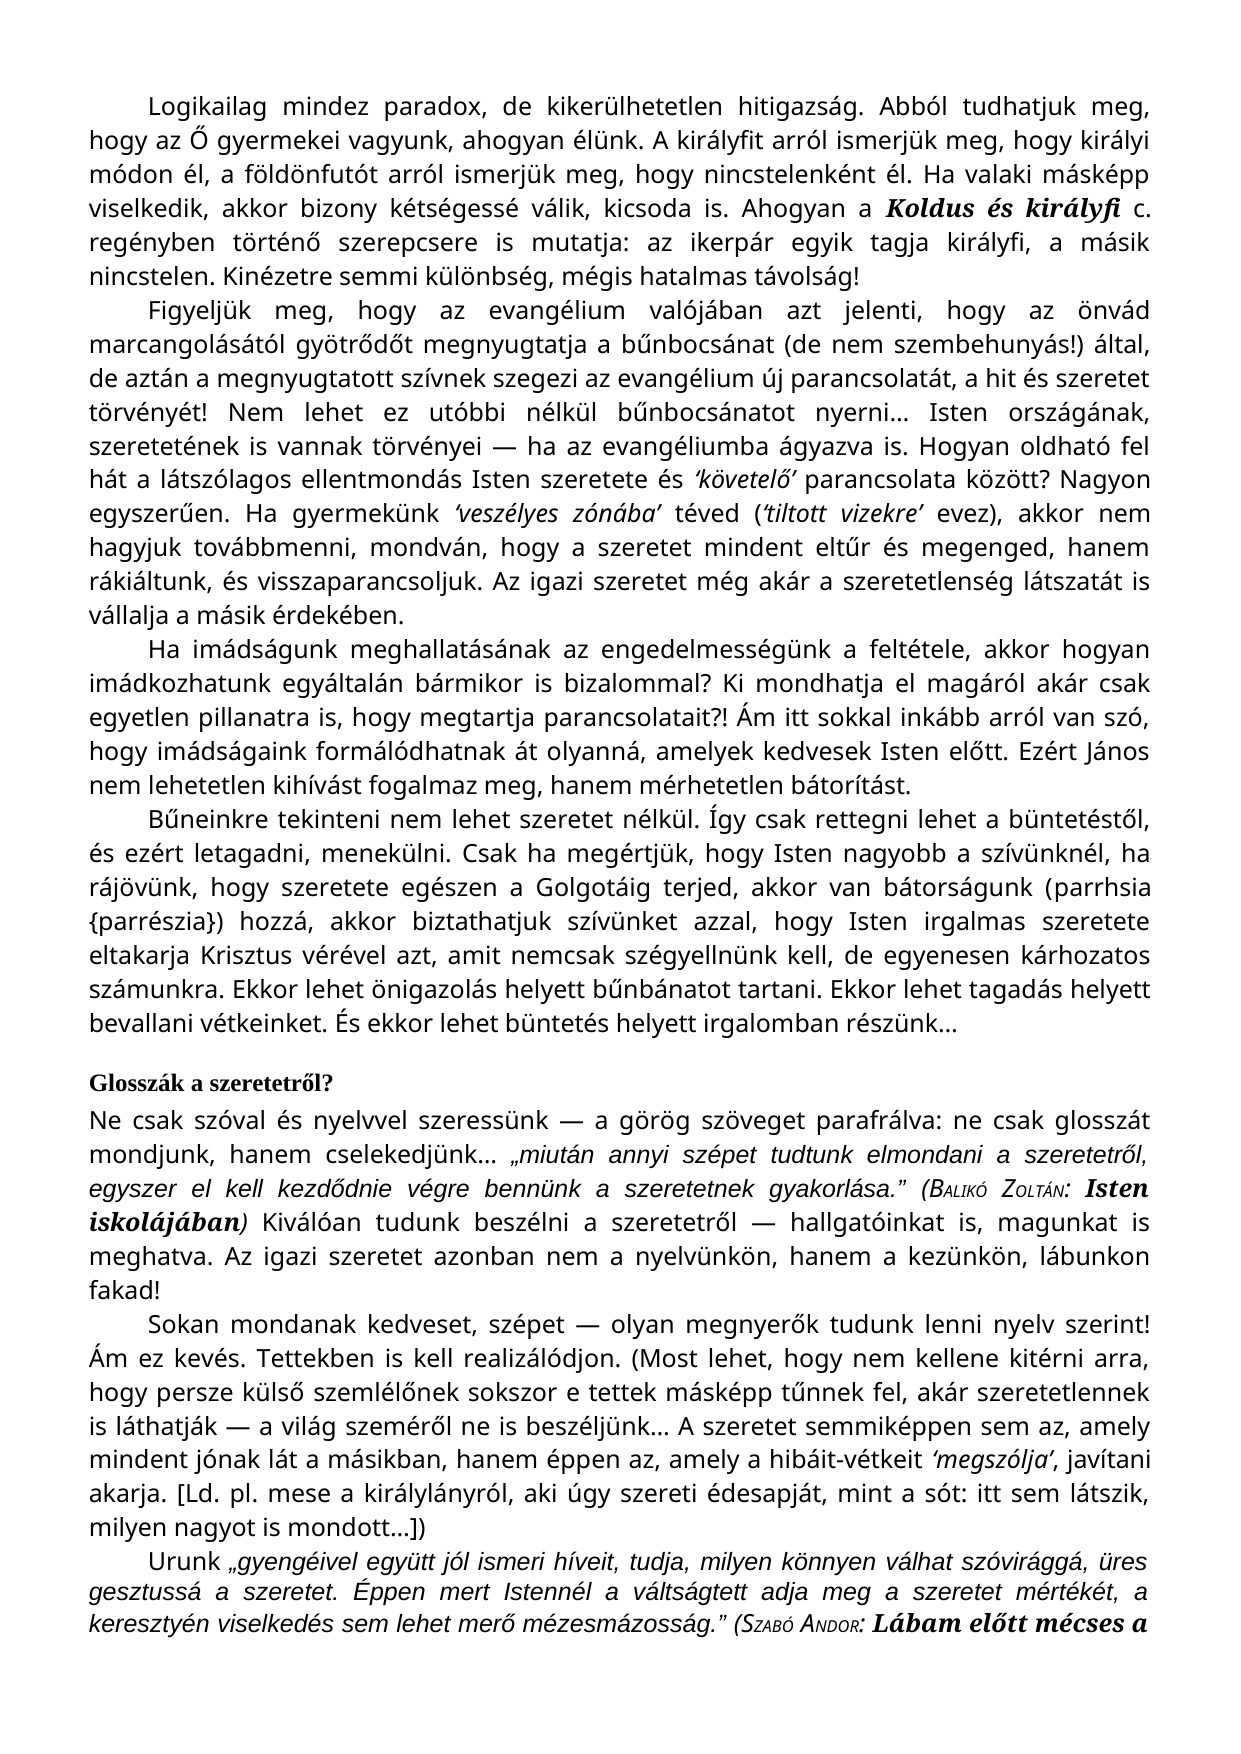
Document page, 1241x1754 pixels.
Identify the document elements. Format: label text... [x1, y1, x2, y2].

text Ne csak szóval és nyelvvel szeressünk — a görög szöveget parafrálva: ne csak glosszát mondjunk, hanem cselekedjünk… „miután annyi szépet tudtunk elmondani a szeretetről, egyszer el kell kezdődnie végre bennünk a szeretetnek gyakorlása.” (Balikó Zoltán: Isten iskolájában) Kiválóan tudunk beszélni a szeretetről — hallgatóinkat is, magunkat is meghatva. Az igazi szeretet azonban nem a nyelvünkön, hanem a kezünkön, lábunkon fakad! [88, 1102, 1152, 1306]
text Bűneinkre tekinteni nem lehet szeretet nélkül. Így csak rettegni lehet a büntetéstől, és ezért letagadni, menekülni. Csak ha megértjük, hogy Isten nagyobb a szívünknél, ha rájövünk, hogy szeretete egészen a Golgotáig terjed, akkor van bátorságunk (parrhsia {parrészia}) hozzá, akkor biztathatjuk szívünket azzal, hogy Isten irgalmas szeretete eltakarja Krisztus vérével azt, amit nemcsak szégyellnünk kell, de egyenesen kárhozatos számunkra. Ekkor lehet önigazolás helyett bűnbánatot tartani. Ekkor lehet tagadás helyett bevallani vétkeinket. És ekkor lehet büntetés helyett irgalomban részünk… [88, 802, 1152, 1039]
subtitle Glosszák a szeretetről? [88, 1069, 1152, 1097]
text Sokan mondanak kedveset, szépet — olyan megnyerők tudunk lenni nyelv szerint! Ám ez kevés. Tettekben is kell realizálódjon. (Most lehet, hogy nem kellene kitérni arra, hogy persze külső szemlélőnek sokszor e tettek másképp tűnnek fel, akár szeretetlennek is láthatják — a világ szeméről ne is beszéljünk… A szeretet semmiképpen sem az, amely mindent jónak lát a másikban, hanem éppen az, amely a hibáit-vétkeit ‘megszólja’, javítani akarja. [Ld. pl. mese a királylányról, aki úgy szereti édesapját, mint a sót: itt sem látszik, milyen nagyot is mondott…]) [88, 1306, 1152, 1544]
text Figyeljük meg, hogy az evangélium valójában azt jelenti, hogy az önvád marcangolásától gyötrődőt megnyugtatja a bűnbocsánat (de nem szembehunyás!) által, de aztán a megnyugtatott szívnek szegezi az evangélium új parancsolatát, a hit és szeretet törvényét! Nem lehet ez utóbbi nélkül bűnbocsánatot nyerni… Isten országának, szeretetének is vannak törvényei — ha az evangéliumba ágyazva is. Hogyan oldható fel hát a látszólagos ellentmondás Isten szeretete és ‘követelő’ parancsolata között? Nagyon egyszerűen. Ha gyermekünk ‘veszélyes zónába’ téved (‘tiltott vizekre’ evez), akkor nem hagyjuk továbbmenni, mondván, hogy a szeretet mindent eltűr és megenged, hanem rákiáltunk, és visszaparancsoljuk. Az igazi szeretet még akár a szeretetlenség látszatát is vállalja a másik érdekében. [88, 292, 1152, 632]
text Logikailag mindez paradox, de kikerülhetetlen hitigazság. Abból tudhatjuk meg, hogy az Ő gyermekei vagyunk, ahogyan élünk. A királyfit arról ismerjük meg, hogy királyi módon él, a földönfutót arról ismerjük meg, hogy nincstelenként él. Ha valaki másképp viselkedik, akkor bizony kétségessé válik, kicsoda is. Ahogyan a Koldus és királyfi c. regényben történő szerepcsere is mutatja: az ikerpár egyik tagja királyfi, a másik nincstelen. Kinézetre semmi különbség, mégis hatalmas távolság! [88, 88, 1152, 292]
text Ha imádságunk meghallatásának az engedelmességünk a feltétele, akkor hogyan imádkozhatunk egyáltalán bármikor is bizalommal? Ki mondhatja el magáról akár csak egyetlen pillanatra is, hogy megtartja parancsolatait?! Ám itt sokkal inkább arról van szó, hogy imádságaink formálódhatnak át olyanná, amelyek kedvesek Isten előtt. Ezért János nem lehetetlen kihívást fogalmaz meg, hanem mérhetetlen bátorítást. [88, 632, 1152, 802]
text Urunk „gyengéivel együtt jól ismeri híveit, tudja, milyen könnyen válhat szóvirággá, üres gesztussá a szeretet. Éppen mert Istennél a váltságtett adja meg a szeretet mértékét, a keresztyén viselkedés sem lehet merő mézesmázosság.” (Szabó Andor: Lábam előtt mécses a [88, 1544, 1152, 1640]
